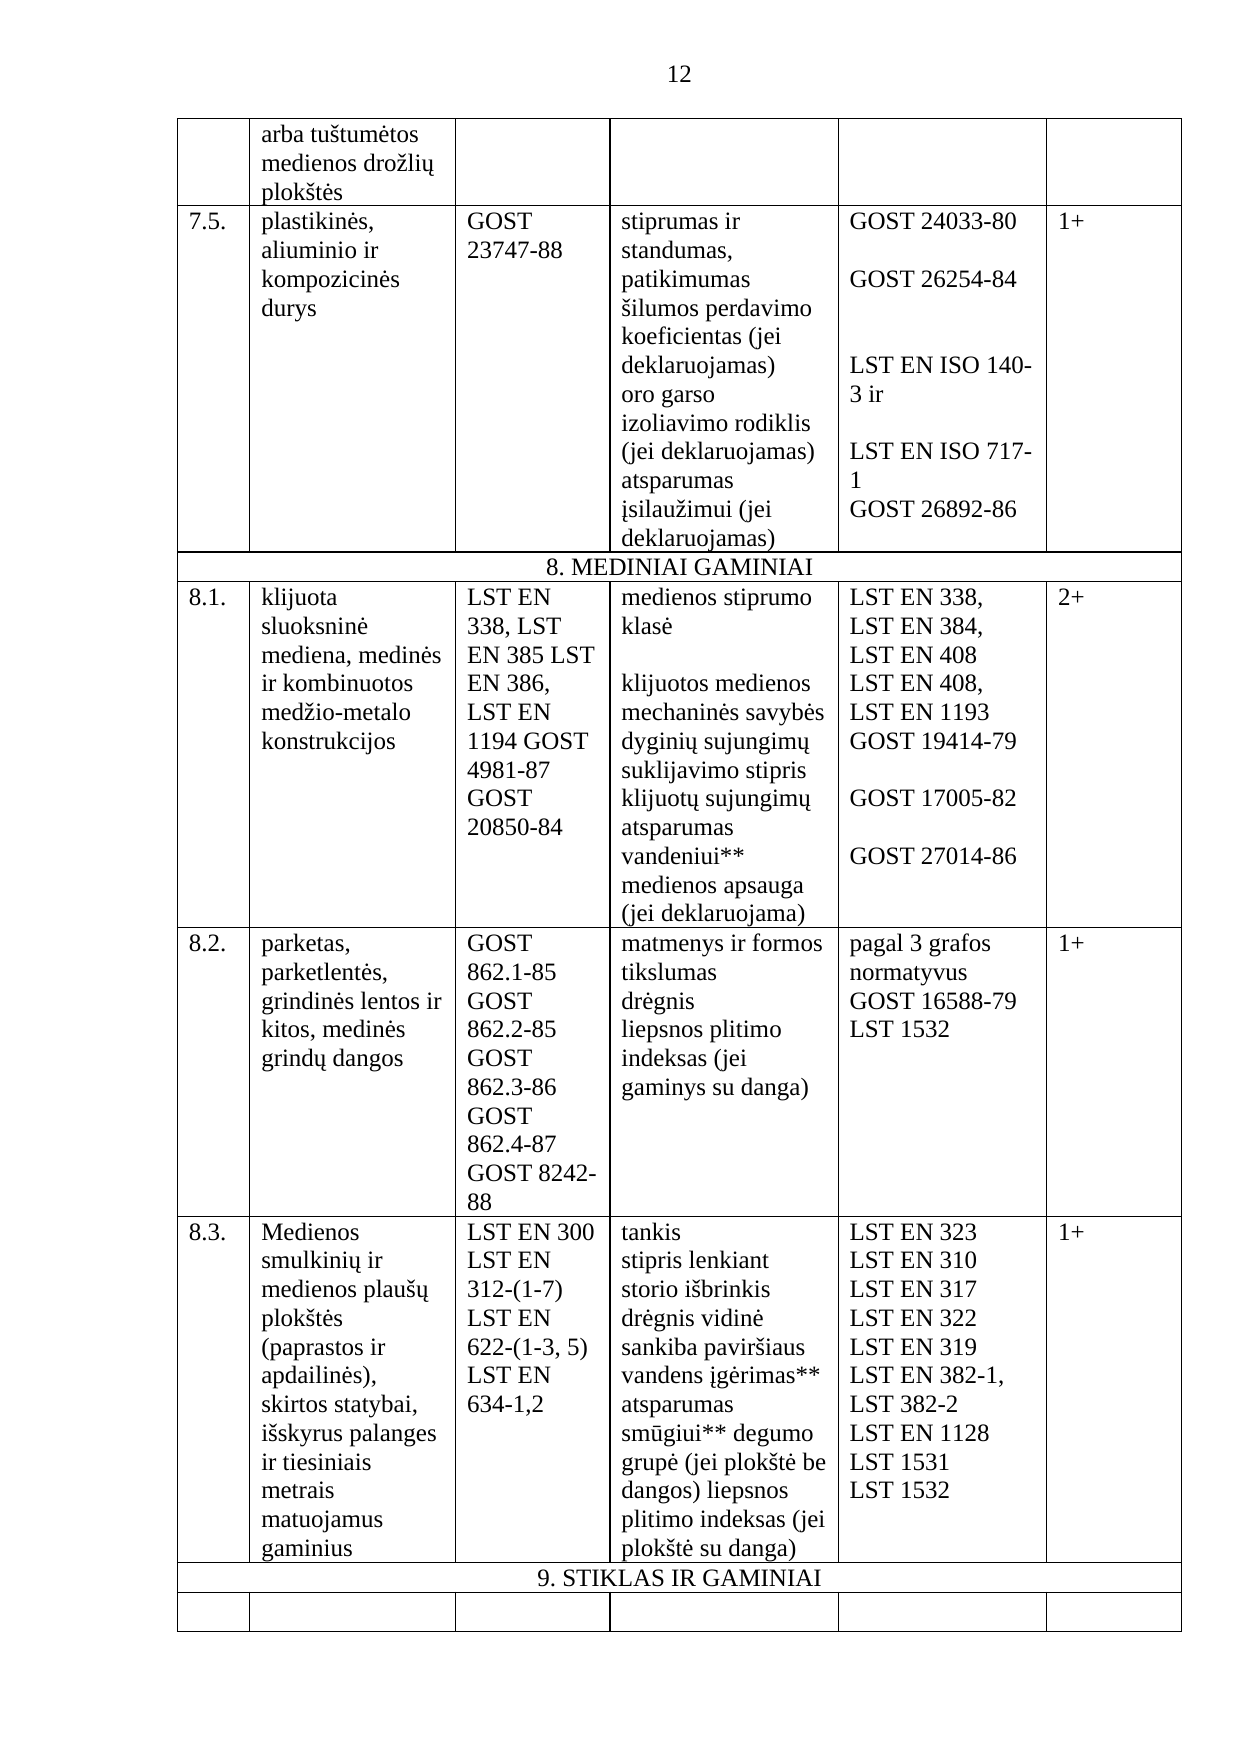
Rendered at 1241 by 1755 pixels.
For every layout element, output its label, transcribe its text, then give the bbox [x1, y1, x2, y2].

table_cell 1+ [1047, 1217, 1181, 1562]
table_cell [178, 119, 249, 205]
table_cell 1+ [1047, 206, 1181, 551]
table_cell stiprumas ir standumas, patikimumas šilumos perdavimo koeficientas (jei deklaruojamas) oro garso izoliavimo rodiklis (jei deklaruojamas) atsparumas įsilaužimui (jei deklaruojamas) [611, 206, 838, 551]
table_cell 8.1. [178, 582, 249, 927]
table_cell [456, 1593, 609, 1631]
table_cell matmenys ir formos tikslumas drėgnis liepsnos plitimo indeksas (jei gaminys su danga) [611, 928, 838, 1216]
table_cell [1047, 1593, 1181, 1631]
table_cell [611, 1593, 838, 1631]
table_cell [839, 1593, 1046, 1631]
table_cell parketas, parketlentės, grindinės lentos ir kitos, medinės grindų dangos [250, 928, 455, 1216]
table_cell [839, 119, 1046, 205]
table_cell LST EN 338, LST EN 385 LST EN 386, LST EN 1194 GOST 4981-87 GOST 20850-84 [456, 582, 609, 927]
table_cell 2+ [1047, 582, 1181, 927]
table_cell klijuota sluoksninė mediena, medinės ir kombinuotos medžio-metalo konstrukcijos [250, 582, 455, 927]
table_cell [611, 119, 838, 205]
table_cell plastikinės, aliuminio ir kompozicinės durys [250, 206, 455, 551]
table_cell [1047, 119, 1181, 205]
table_cell 8. MEDINIAI GAMINIAI [178, 553, 1181, 581]
table_cell 9. STIKLAS IR GAMINIAI [178, 1563, 1181, 1592]
table_cell medienos stiprumo klasė klijuotos medienos mechaninės savybės dyginių sujungimų suklijavimo stipris klijuotų sujungimų atsparumas vandeniui** medienos apsauga (jei deklaruojama) [611, 582, 838, 927]
table_cell 8.2. [178, 928, 249, 1216]
table_cell [178, 1593, 249, 1631]
table_cell LST EN 323 LST EN 310 LST EN 317 LST EN 322 LST EN 319 LST EN 382-1, LST 382-2 LST EN 1128 LST 1531 LST 1532 [839, 1217, 1046, 1562]
table_cell [250, 1593, 455, 1631]
table_cell 1+ [1047, 928, 1181, 1216]
table_cell Medienos smulkinių ir medienos plaušų plokštės (paprastos ir apdailinės), skirtos statybai, išskyrus palanges ir tiesiniais metrais matuojamus gaminius [250, 1217, 455, 1562]
table_cell 8.3. [178, 1217, 249, 1562]
table_cell GOST 862.1-85 GOST 862.2-85 GOST 862.3-86 GOST 862.4-87 GOST 8242-88 [456, 928, 609, 1216]
table_cell LST EN 300 LST EN 312-(1-7) LST EN 622-(1-3, 5) LST EN 634-1,2 [456, 1217, 609, 1562]
table_cell arba tuštumėtos medienos drožlių plokštės [250, 119, 455, 205]
table_cell GOST 24033-80 GOST 26254-84 LST EN ISO 140-3 ir LST EN ISO 717-1 GOST 26892-86 [839, 206, 1046, 551]
table_cell pagal 3 grafos normatyvus GOST 16588-79 LST 1532 [839, 928, 1046, 1216]
table_cell GOST 23747-88 [456, 206, 609, 551]
table_cell tankis stipris lenkiant storio išbrinkis drėgnis vidinė sankiba paviršiaus vandens įgėrimas** atsparumas smūgiui** degumo grupė (jei plokštė be dangos) liepsnos plitimo indeksas (jei plokštė su danga) [611, 1217, 838, 1562]
table_cell LST EN 338, LST EN 384, LST EN 408 LST EN 408, LST EN 1193 GOST 19414-79 GOST 17005-82 GOST 27014-86 [839, 582, 1046, 927]
table_cell 7.5. [178, 206, 249, 551]
table_cell [456, 119, 609, 205]
